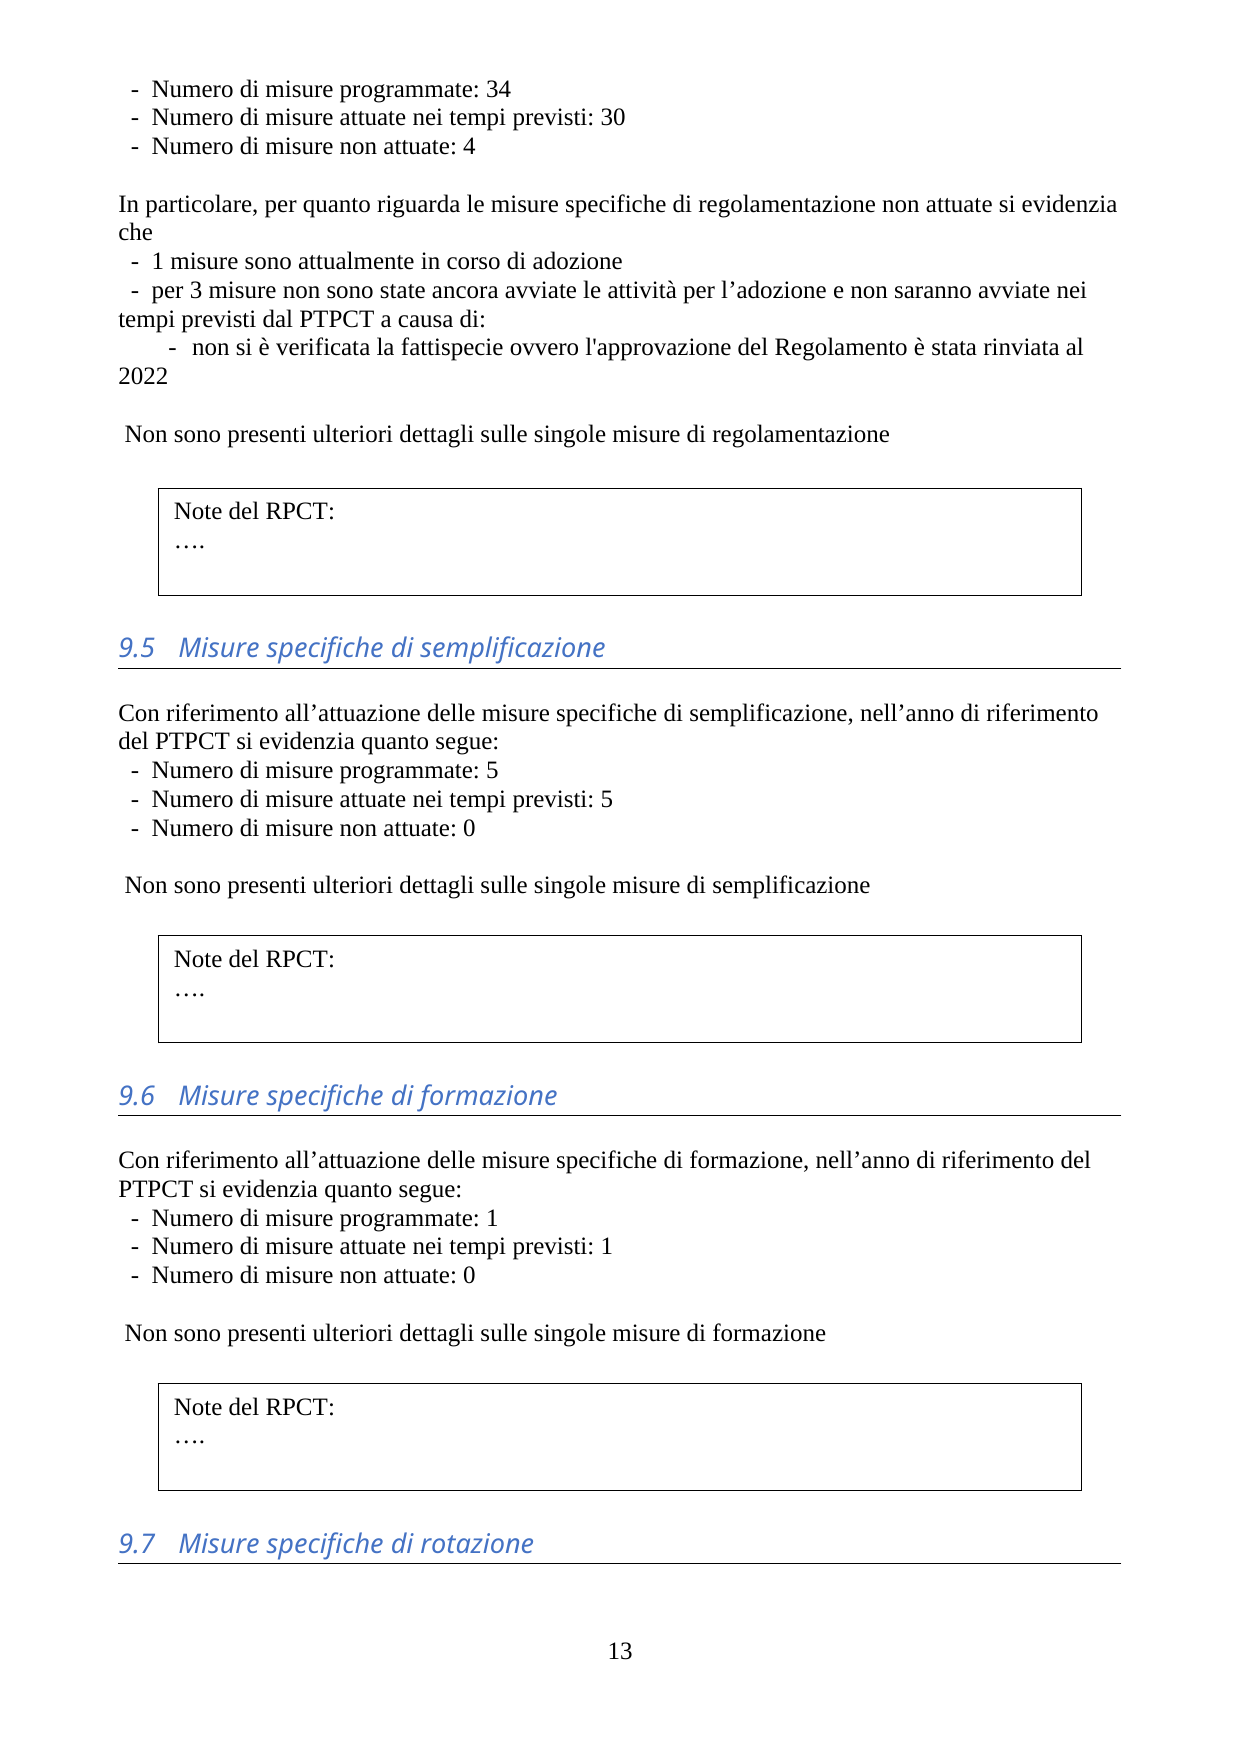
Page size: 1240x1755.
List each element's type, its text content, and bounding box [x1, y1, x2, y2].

text …. [174, 1420, 1066, 1449]
text Note del RPCT: [174, 1392, 1066, 1420]
subtitle Misure specifiche di formazione [118, 1076, 1121, 1115]
text Note del RPCT: [174, 496, 1066, 525]
text - Numero di misure programmate: 34 - Numero di misure attuate nei tempi previsti: 30 - Numero di misure non attuate: 4 In particolare, per quanto riguarda le misure specifiche di regolamentazione non attuate si evidenzia che - 1 misure sono attualmente in corso di adozione - per 3 misure non sono state ancora avviate le attività per l’adozione e non saranno avviate nei tempi previsti dal PTPCT a causa di: - non si è verificata la fattispecie ovvero l'approvazione del Regolamento è stata rinviata al 2022 Non sono presenti ulteriori dettagli sulle singole misure di regolamentazione [118, 74, 1121, 447]
text Con riferimento all’attuazione delle misure specifiche di formazione, nell’anno di riferimento del PTPCT si evidenzia quanto segue: - Numero di misure programmate: 1 - Numero di misure attuate nei tempi previsti: 1 - Numero di misure non attuate: 0 Non sono presenti ulteriori dettagli sulle singole misure di formazione [118, 1145, 1121, 1346]
text …. [174, 525, 1066, 554]
text …. [174, 973, 1066, 1001]
text Note del RPCT: [174, 944, 1066, 973]
subtitle Misure specifiche di semplificazione [118, 629, 1121, 668]
subtitle Misure specifiche di rotazione [118, 1524, 1121, 1563]
text Con riferimento all’attuazione delle misure specifiche di semplificazione, nell’anno di riferimento del PTPCT si evidenzia quanto segue: - Numero di misure programmate: 5 - Numero di misure attuate nei tempi previsti: 5 - Numero di misure non attuate: 0 Non sono presenti ulteriori dettagli sulle singole misure di semplificazione [118, 698, 1121, 899]
